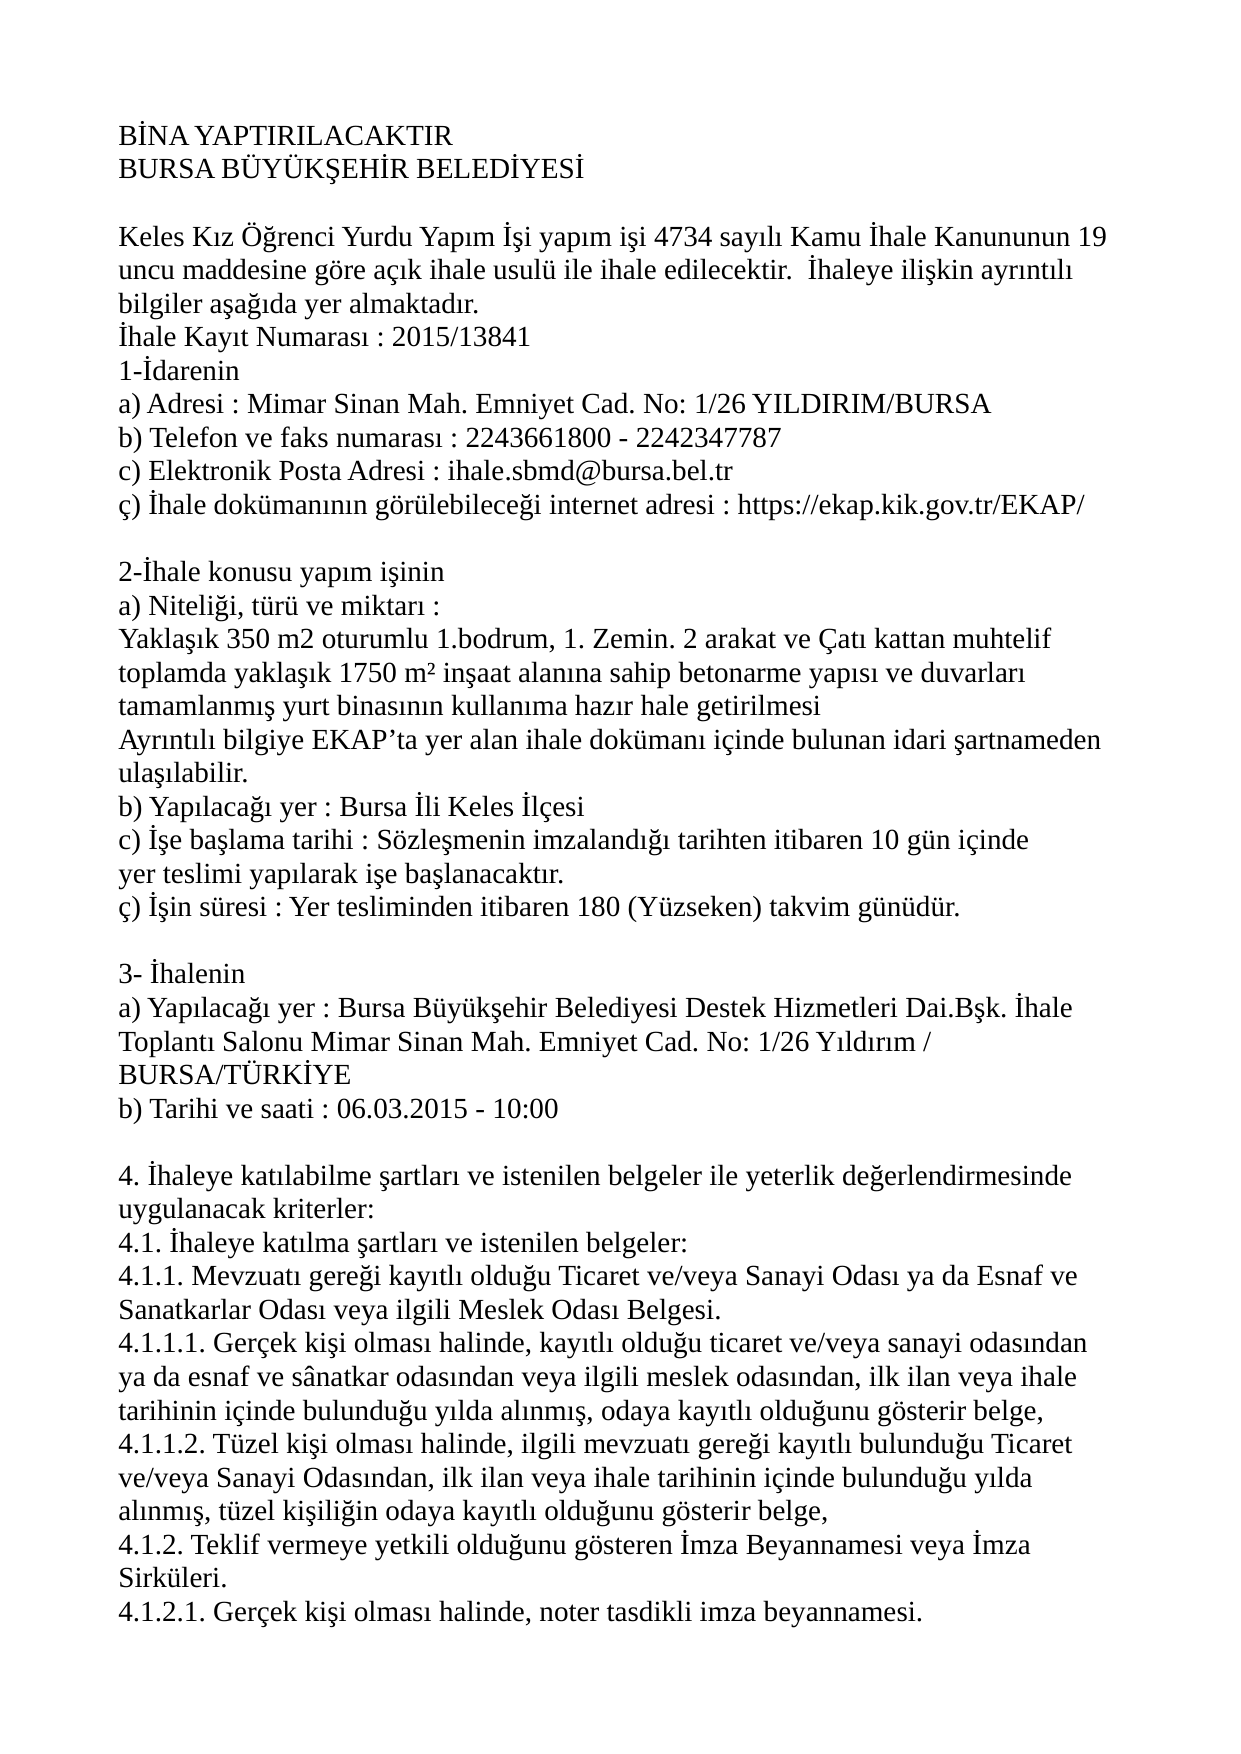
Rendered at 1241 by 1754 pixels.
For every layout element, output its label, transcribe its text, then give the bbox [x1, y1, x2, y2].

text 4.1.1.2. Tüzel kişi olması halinde, ilgili mevzuatı gereği kayıtlı bulunduğu Ticaret ve/veya Sanayi Odasından, ilk ilan veya ihale tarihinin içinde bulunduğu yılda alınmış, tüzel kişiliğin odaya kayıtlı olduğunu gösterir belge, [118, 1426, 1122, 1527]
text ç) İhale dokümanının görülebileceği internet adresi : https://ekap.kik.gov.tr/EKAP/ [118, 487, 1122, 521]
text 4.1.1. Mevzuatı gereği kayıtlı olduğu Ticaret ve/veya Sanayi Odası ya da Esnaf ve Sanatkarlar Odası veya ilgili Meslek Odası Belgesi. [118, 1258, 1122, 1326]
text 4.1. İhaleye katılma şartları ve istenilen belgeler: [118, 1225, 1122, 1258]
text c) İşe başlama tarihi : Sözleşmenin imzalandığı tarihten itibaren 10 gün içinde [118, 822, 1122, 856]
text İhale Kayıt Numarası : 2015/13841 [118, 319, 1122, 353]
text a) Niteliği, türü ve miktarı : [118, 588, 1122, 621]
text Yaklaşık 350 m2 oturumlu 1.bodrum, 1. Zemin. 2 arakat ve Çatı kattan muhtelif toplamda yaklaşık 1750 m² inşaat alanına sahip betonarme yapısı ve duvarları tamamlanmış yurt binasının kullanıma hazır hale getirilmesi [118, 621, 1122, 722]
text c) Elektronik Posta Adresi : ihale.sbmd@bursa.bel.tr [118, 453, 1122, 487]
text b) Tarihi ve saati : 06.03.2015 - 10:00 [118, 1091, 1122, 1124]
text a) Yapılacağı yer : Bursa Büyükşehir Belediyesi Destek Hizmetleri Dai.Bşk. İhale Toplantı Salonu Mimar Sinan Mah. Emniyet Cad. No: 1/26 Yıldırım / BURSA/TÜRKİYE [118, 990, 1122, 1091]
text 4.1.2. Teklif vermeye yetkili olduğunu gösteren İmza Beyannamesi veya İmza Sirküleri. [118, 1527, 1122, 1594]
text a) Adresi : Mimar Sinan Mah. Emniyet Cad. No: 1/26 YILDIRIM/BURSA [118, 386, 1122, 420]
text 4. İhaleye katılabilme şartları ve istenilen belgeler ile yeterlik değerlendirmesinde uygulanacak kriterler: [118, 1158, 1122, 1225]
text 4.1.1.1. Gerçek kişi olması halinde, kayıtlı olduğu ticaret ve/veya sanayi odasından ya da esnaf ve sânatkar odasından veya ilgili meslek odasından, ilk ilan veya ihale tarihinin içinde bulunduğu yılda alınmış, odaya kayıtlı olduğunu gösterir belge, [118, 1326, 1122, 1426]
text 1-İdarenin [118, 353, 1122, 386]
text b) Telefon ve faks numarası : 2243661800 - 2242347787 [118, 420, 1122, 453]
text BİNA YAPTIRILACAKTIR [118, 118, 1122, 152]
text Keles Kız Öğrenci Yurdu Yapım İşi yapım işi 4734 sayılı Kamu İhale Kanununun 19 uncu maddesine göre açık ihale usulü ile ihale edilecektir. İhaleye ilişkin ayrıntılı bilgiler aşağıda yer almaktadır. [118, 219, 1122, 319]
text yer teslimi yapılarak işe başlanacaktır. [118, 856, 1122, 889]
text 2-İhale konusu yapım işinin [118, 554, 1122, 588]
text 4.1.2.1. Gerçek kişi olması halinde, noter tasdikli imza beyannamesi. [118, 1594, 1122, 1627]
text b) Yapılacağı yer : Bursa İli Keles İlçesi [118, 789, 1122, 822]
text BURSA BÜYÜKŞEHİR BELEDİYESİ [118, 152, 1122, 185]
text Ayrıntılı bilgiye EKAP’ta yer alan ihale dokümanı içinde bulunan idari şartnameden ulaşılabilir. [118, 722, 1122, 789]
text ç) İşin süresi : Yer tesliminden itibaren 180 (Yüzseken) takvim günüdür. [118, 889, 1122, 923]
text 3- İhalenin [118, 957, 1122, 990]
